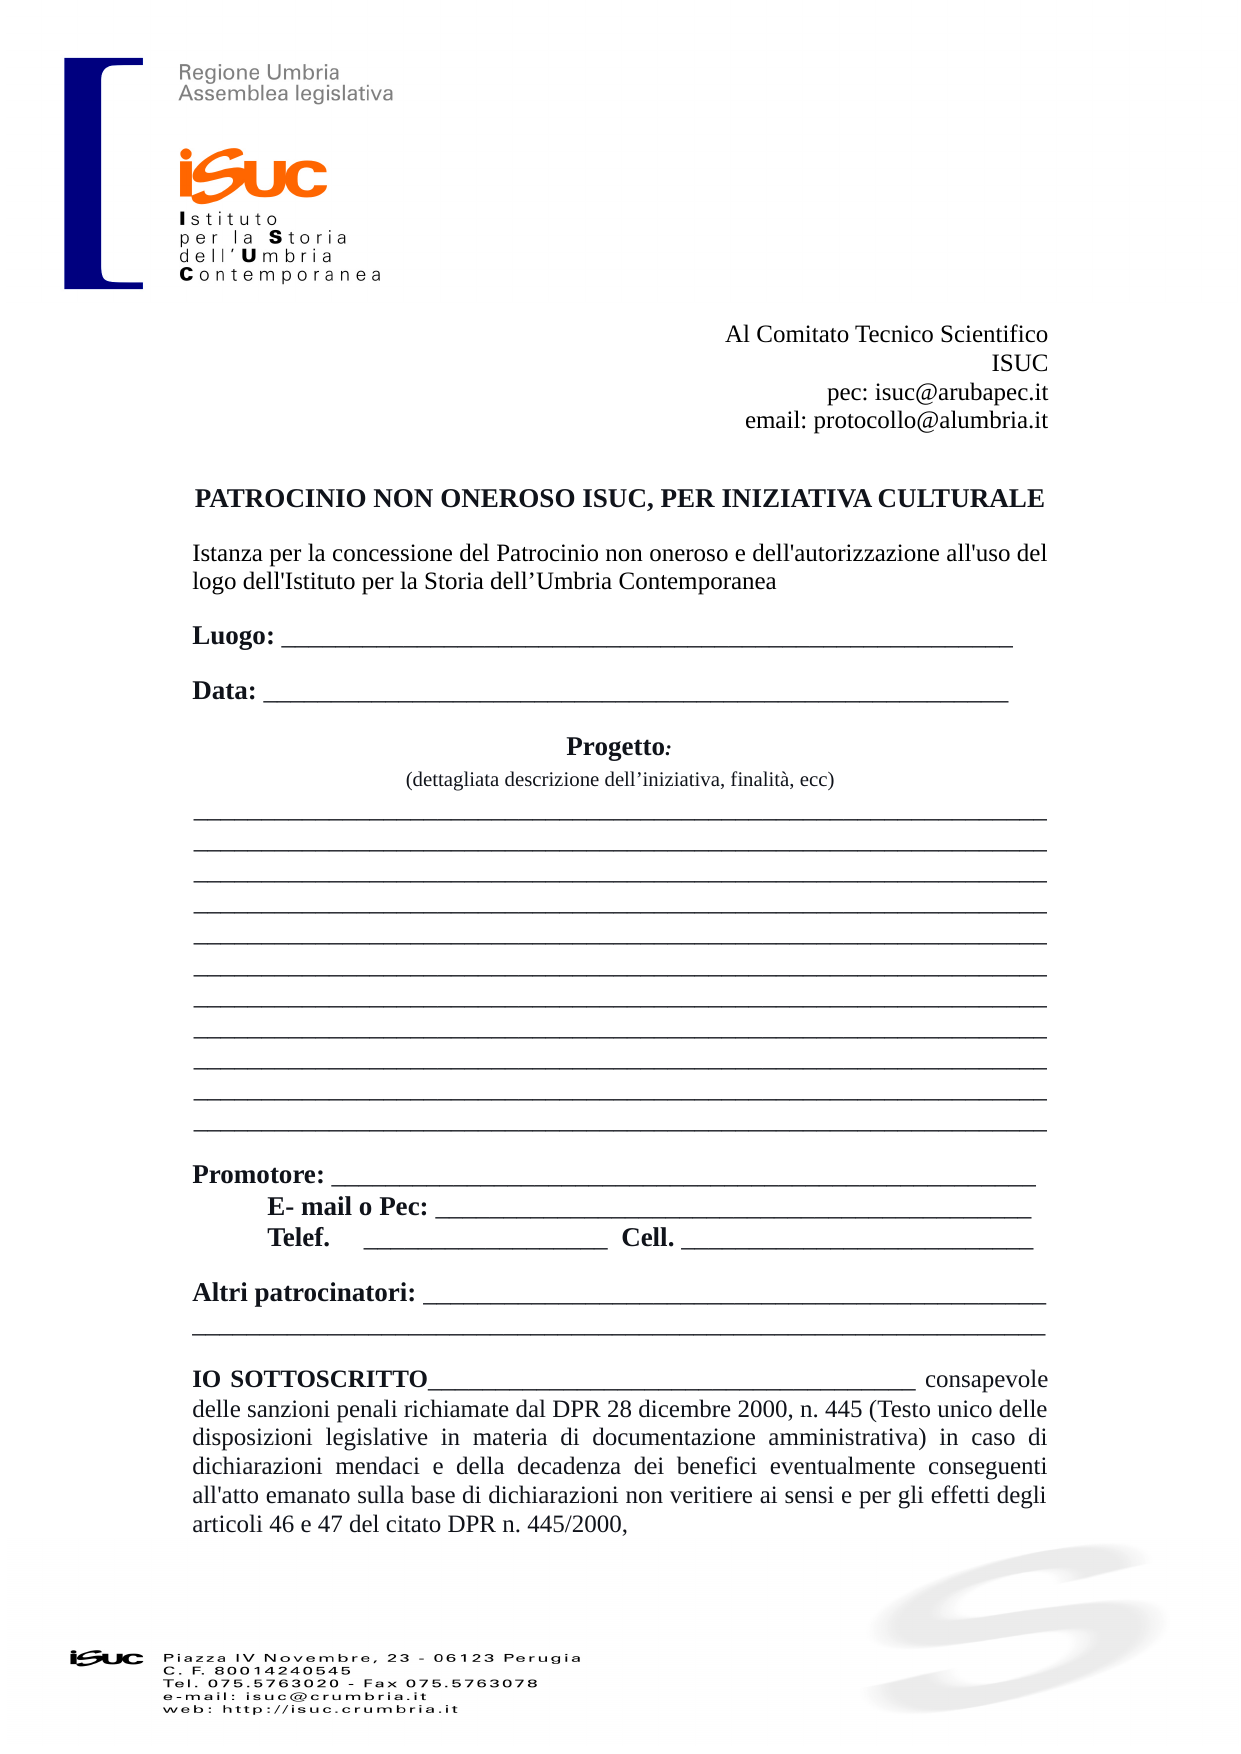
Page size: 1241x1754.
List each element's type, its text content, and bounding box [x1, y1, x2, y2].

text Altri patrocinatori: ______________________________________________ [192, 1276, 1048, 1307]
text (dettagliata descrizione dell’iniziativa, finalità, ecc) _____________________________________________________________________________________________________________________________________________________________________________________________________________________________________________________________________________________________________________________________________________________________________________________________________________________________________________________________________________________________________________________________________________________________________________________________________________________________________________________________________________________________________________________ [192, 761, 1048, 1134]
text Luogo: ______________________________________________________ [192, 619, 1048, 650]
text Telef. __________________ Cell. __________________________ [192, 1221, 1048, 1252]
text PATROCINIO NON ONEROSO ISUC, PER INIZIATIVA CULTURALE [192, 482, 1048, 514]
text Data: _______________________________________________________ [192, 674, 1048, 706]
text E- mail o Pec: ____________________________________________ [192, 1190, 1048, 1221]
text email: protocollo@alumbria.it [192, 406, 1048, 434]
text ISUC [192, 348, 1048, 377]
text Progetto: [192, 730, 1048, 761]
text pec: isuc@arubapec.it [192, 377, 1048, 406]
text _______________________________________________________________ [192, 1307, 1048, 1338]
picture [7, 1538, 1238, 1746]
picture [6, 0, 1237, 303]
text IO SOTTOSCRITTO____________________________________ consapevole delle sanzioni penali richiamate dal DPR 28 dicembre 2000, n. 445 (Testo unico delle disposizioni legislative in materia di documentazione amministrativa) in caso di dichiarazioni mendaci e della decadenza dei benefici eventualmente conseguenti all'atto emanato sulla base di dichiarazioni non veritiere ai sensi e per gli effetti degli articoli 46 e 47 del citato DPR n. 445/2000, [192, 1362, 1048, 1537]
text Istanza per la concessione del Patrocinio non oneroso e dell'autorizzazione all'uso del logo dell'Istituto per la Storia dell’Umbria Contemporanea [192, 538, 1048, 595]
text Promotore: ____________________________________________________ [192, 1159, 1048, 1190]
text Al Comitato Tecnico Scientifico [192, 319, 1048, 348]
